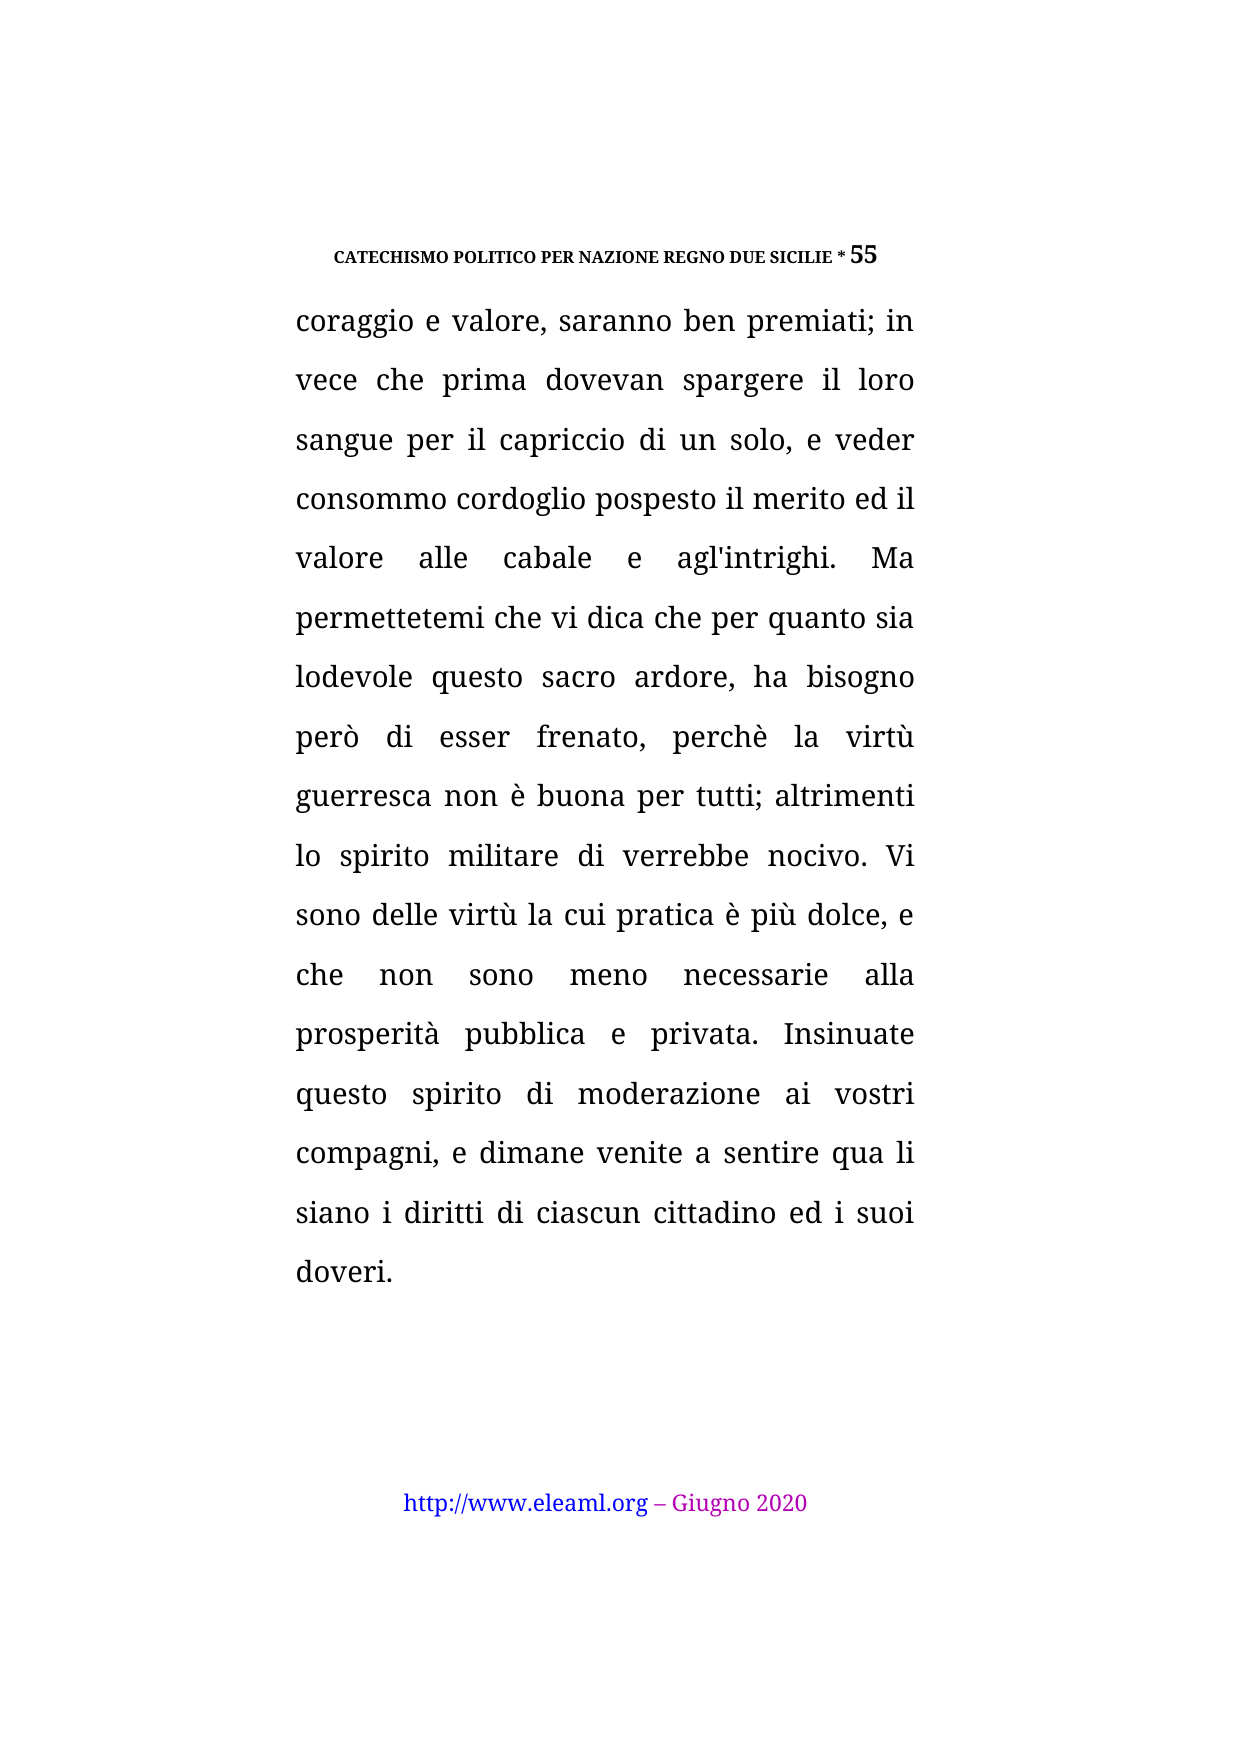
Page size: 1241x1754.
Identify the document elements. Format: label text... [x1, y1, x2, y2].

text coraggio e valore, saranno ben premiati; in vece che prima dovevan spargere il loro sangue per il capriccio di un solo, e veder consommo cordoglio pospesto il merito ed il valore alle cabale e agl'intrighi. Ma permettetemi che vi dica che per quanto sia lodevole questo sacro ardore, ha bisogno però di esser frenato, perchè la virtù guerresca non è buona per tutti; altrimenti lo spirito militare di verrebbe nocivo. Vi sono delle virtù la cui pratica è più dolce, e che non sono meno necessarie alla prosperità pubblica e privata. Insinuate questo spirito di moderazione ai vostri compagni, e dimane venite a sentire qua li siano i diritti di ciascun cittadino ed i suoi doveri. [295, 300, 915, 1291]
